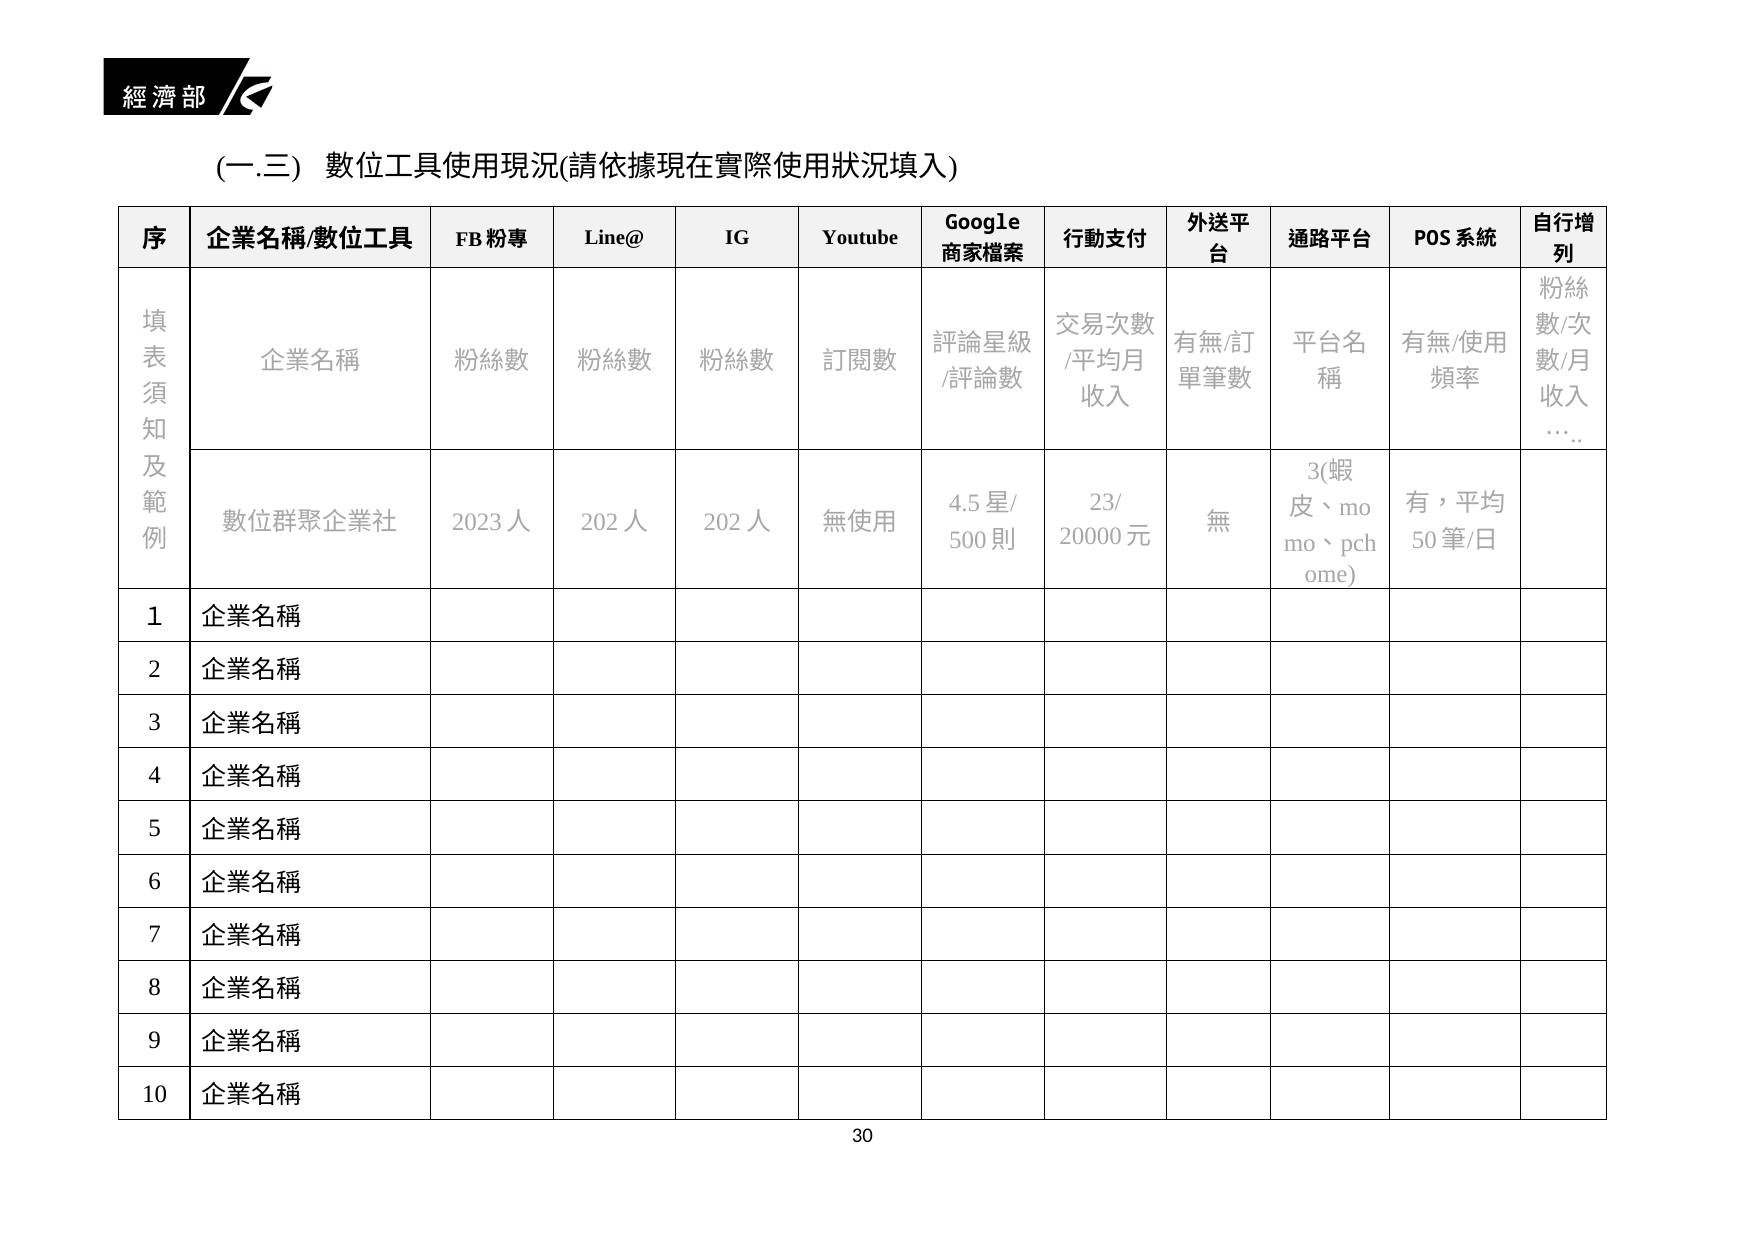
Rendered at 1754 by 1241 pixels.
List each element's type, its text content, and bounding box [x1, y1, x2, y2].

table_cell [1521, 642, 1606, 694]
table_cell [554, 855, 675, 907]
table_cell [431, 1067, 553, 1119]
table_cell [799, 1014, 921, 1066]
table_cell [431, 801, 553, 853]
table_cell [1390, 1014, 1520, 1066]
table_cell [922, 589, 1044, 641]
table_cell 有無/使用頻率 [1390, 268, 1520, 449]
table_cell [1521, 1014, 1606, 1066]
table_cell 企業名稱 [191, 961, 430, 1013]
table_cell 4 [119, 748, 189, 800]
table_cell [554, 961, 675, 1013]
table_header 通路平台 [1271, 207, 1389, 267]
table_cell [1390, 642, 1520, 694]
table_cell 訂閱數 [799, 268, 921, 449]
list 數位工具使用現況(請依據現在實際使用狀況填入) [216, 137, 1606, 187]
table_cell [1271, 801, 1389, 853]
table_cell [554, 801, 675, 853]
table_cell [1045, 642, 1166, 694]
table_cell [554, 748, 675, 800]
table_cell [554, 642, 675, 694]
table_cell [799, 1067, 921, 1119]
table_cell [1390, 961, 1520, 1013]
table_cell [922, 748, 1044, 800]
table_cell [1521, 748, 1606, 800]
table_cell [1521, 908, 1606, 960]
table_header 行動支付 [1045, 207, 1166, 267]
table_cell [799, 908, 921, 960]
table_cell [1390, 695, 1520, 747]
table_cell 平台名稱 [1271, 268, 1389, 449]
table_cell [1045, 1014, 1166, 1066]
table_cell １ [119, 589, 189, 641]
table_cell [1167, 642, 1270, 694]
table_cell 企業名稱 [191, 642, 430, 694]
table_cell 企業名稱 [191, 695, 430, 747]
table_cell [676, 961, 798, 1013]
table_cell [676, 695, 798, 747]
table_cell [1045, 589, 1166, 641]
table_cell [431, 855, 553, 907]
table_cell [676, 642, 798, 694]
table_cell 填表須知及 範例 [119, 268, 189, 588]
table_cell [1167, 589, 1270, 641]
table_cell [799, 855, 921, 907]
table_cell 粉絲數/次數/月收入….. [1521, 268, 1606, 449]
table_cell [1167, 748, 1270, 800]
table_cell 評論星級/評論數 [922, 268, 1044, 449]
table_cell 有，平均50筆/日 [1390, 450, 1520, 588]
table_cell [922, 801, 1044, 853]
table_cell [799, 589, 921, 641]
table_cell [554, 1067, 675, 1119]
table_cell 粉絲數 [554, 268, 675, 449]
table_cell [1521, 855, 1606, 907]
table_cell [554, 695, 675, 747]
table_cell [1390, 748, 1520, 800]
table_cell [1521, 589, 1606, 641]
table_cell 9 [119, 1014, 189, 1066]
table_header 企業名稱/數位工具 [191, 207, 430, 267]
table_cell [676, 748, 798, 800]
table_cell [554, 908, 675, 960]
table_cell [431, 589, 553, 641]
table_cell 無使用 [799, 450, 921, 588]
table_header 自行增列 [1521, 207, 1606, 267]
table_cell 有無/訂單筆數 [1167, 268, 1270, 449]
table_cell [1167, 908, 1270, 960]
table_cell 202人 [676, 450, 798, 588]
table_cell 企業名稱 [191, 268, 430, 449]
table_header POS系統 [1390, 207, 1520, 267]
table_cell 10 [119, 1067, 189, 1119]
table_cell [1045, 855, 1166, 907]
table_cell 7 [119, 908, 189, 960]
table_cell [1271, 695, 1389, 747]
table_cell 企業名稱 [191, 908, 430, 960]
table_cell [1271, 908, 1389, 960]
table_cell [1521, 695, 1606, 747]
table_header Google 商家檔案 [922, 207, 1044, 267]
table_cell [1521, 1067, 1606, 1119]
table_cell [431, 1014, 553, 1066]
table_header IG [676, 207, 798, 267]
table_cell [922, 855, 1044, 907]
table_cell [676, 1014, 798, 1066]
table_cell [799, 642, 921, 694]
table_cell 數位群聚企業社 [191, 450, 430, 588]
table_cell [922, 695, 1044, 747]
table_cell [1271, 589, 1389, 641]
table_cell [1045, 695, 1166, 747]
table_cell [1167, 801, 1270, 853]
table_cell [922, 1067, 1044, 1119]
table_cell [799, 695, 921, 747]
table_cell 交易次數/平均月收入 [1045, 268, 1166, 449]
table_cell [922, 642, 1044, 694]
table_cell [676, 1067, 798, 1119]
table_cell [431, 748, 553, 800]
table_cell [1390, 855, 1520, 907]
table_cell [1167, 695, 1270, 747]
table_cell 23/ 20000元 [1045, 450, 1166, 588]
table_cell [1271, 748, 1389, 800]
table_cell [1045, 748, 1166, 800]
table_cell [799, 801, 921, 853]
table_cell [799, 748, 921, 800]
table_cell [1045, 908, 1166, 960]
table_cell [1167, 961, 1270, 1013]
table_cell [1390, 1067, 1520, 1119]
table_cell [1271, 855, 1389, 907]
table_header FB粉專 [431, 207, 553, 267]
table_cell 202人 [554, 450, 675, 588]
table_cell 8 [119, 961, 189, 1013]
table_cell [1271, 642, 1389, 694]
table_cell [676, 589, 798, 641]
table_cell [554, 589, 675, 641]
table_cell 企業名稱 [191, 801, 430, 853]
table_cell [1271, 961, 1389, 1013]
table_cell [1167, 855, 1270, 907]
table_cell 企業名稱 [191, 1067, 430, 1119]
table_cell 2023人 [431, 450, 553, 588]
table_cell [431, 908, 553, 960]
table_cell [676, 801, 798, 853]
table_cell 企業名稱 [191, 589, 430, 641]
table_cell [1167, 1067, 1270, 1119]
table_cell [1045, 1067, 1166, 1119]
table_cell [431, 695, 553, 747]
table_cell 企業名稱 [191, 1014, 430, 1066]
table_header Line@ [554, 207, 675, 267]
table_cell [676, 908, 798, 960]
table_cell 3(蝦皮、momo、pchome) [1271, 450, 1389, 588]
table_cell [1045, 961, 1166, 1013]
table_cell [554, 1014, 675, 1066]
table_header 外送平台 [1167, 207, 1270, 267]
table_cell [431, 961, 553, 1013]
table_cell [1521, 961, 1606, 1013]
table_cell 6 [119, 855, 189, 907]
table_cell 粉絲數 [431, 268, 553, 449]
table_cell [1521, 450, 1606, 588]
table_cell [1521, 801, 1606, 853]
table_cell [799, 961, 921, 1013]
table_cell [1167, 1014, 1270, 1066]
table_cell [1271, 1014, 1389, 1066]
table_cell [676, 855, 798, 907]
table_cell 企業名稱 [191, 855, 430, 907]
table_cell 粉絲數 [676, 268, 798, 449]
table_cell 4.5星/500則 [922, 450, 1044, 588]
table_cell [1045, 801, 1166, 853]
table_cell [1390, 908, 1520, 960]
table_header Youtube [799, 207, 921, 267]
table_cell [922, 1014, 1044, 1066]
table_cell [431, 642, 553, 694]
table_cell 2 [119, 642, 189, 694]
table_cell [922, 961, 1044, 1013]
table_cell [1271, 1067, 1389, 1119]
table_cell [922, 908, 1044, 960]
table_cell 企業名稱 [191, 748, 430, 800]
table_cell 5 [119, 801, 189, 853]
table_cell [1390, 801, 1520, 853]
table_header 序 [119, 207, 189, 267]
table_cell 3 [119, 695, 189, 747]
table_cell [1390, 589, 1520, 641]
table_cell 無 [1167, 450, 1270, 588]
